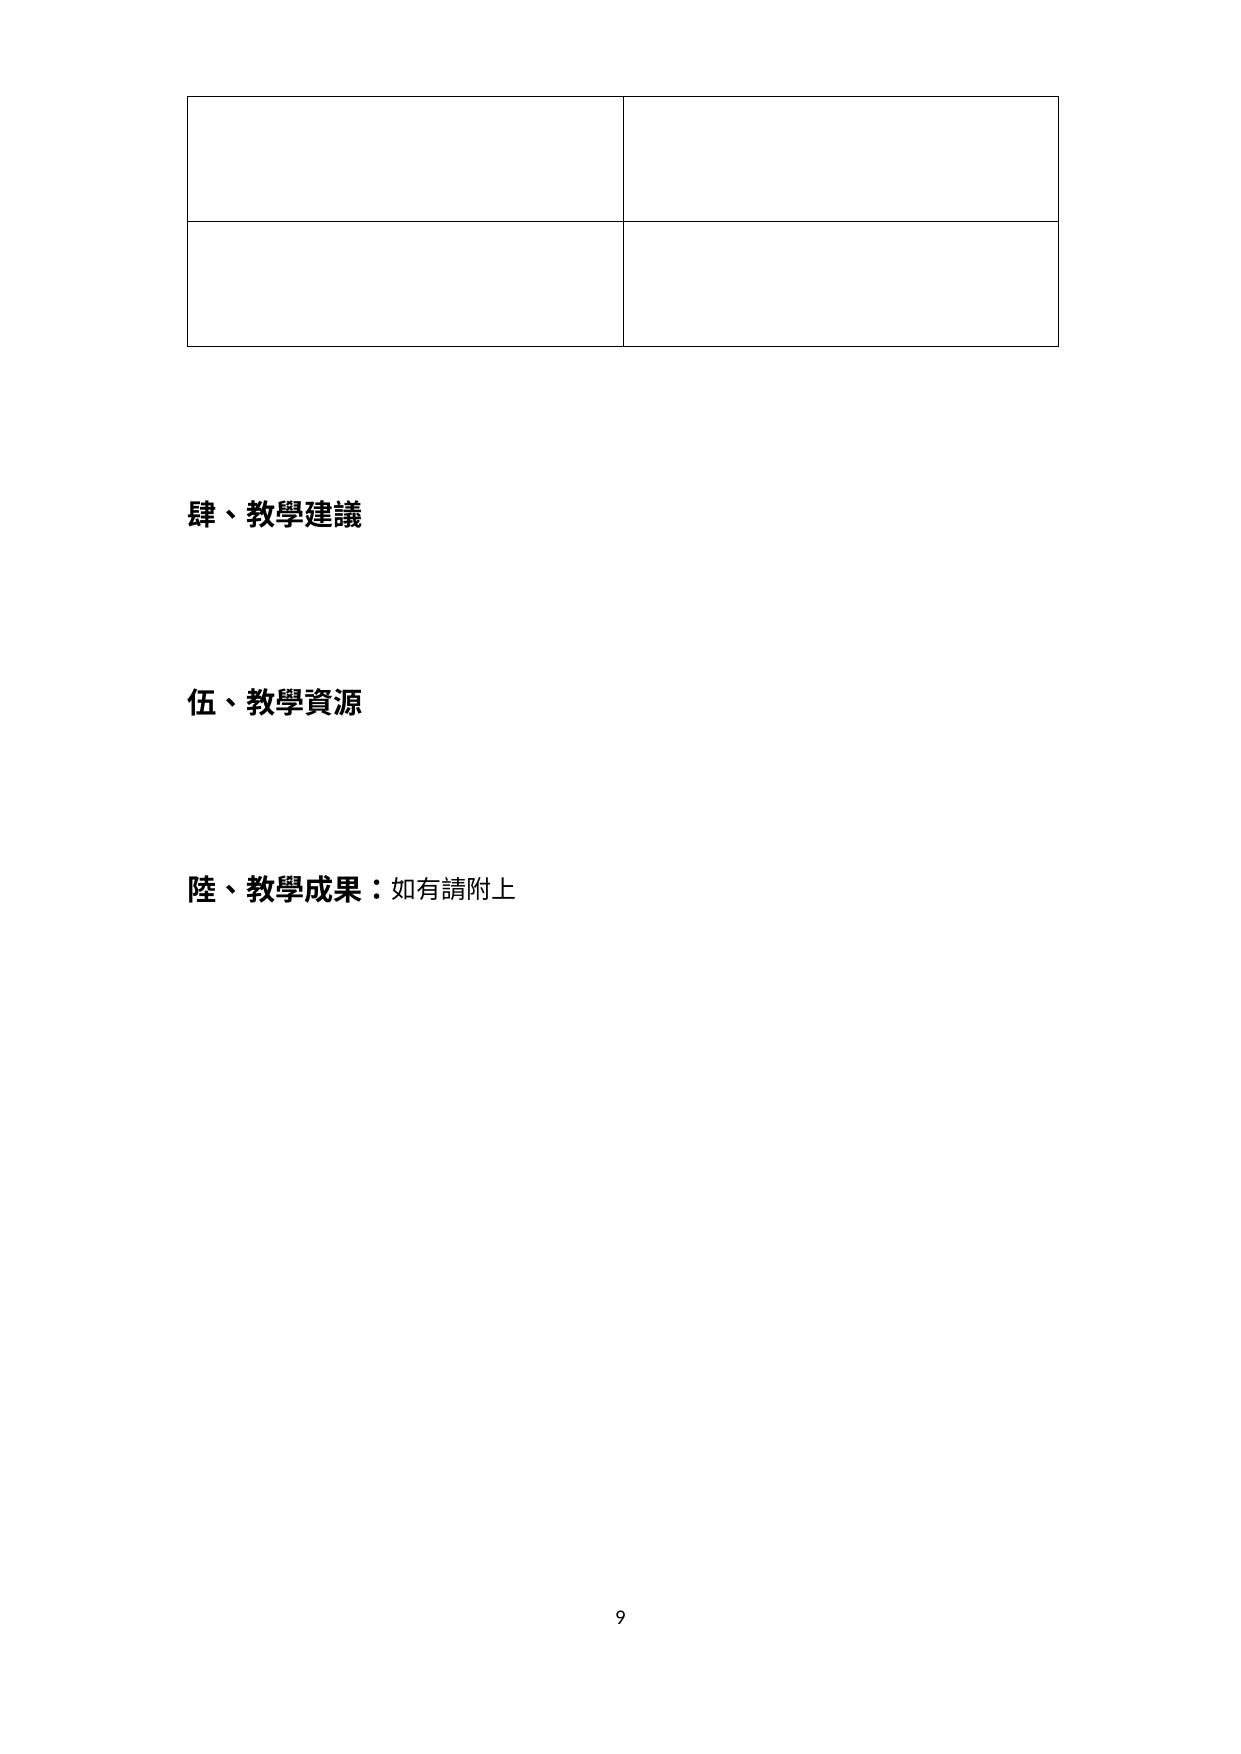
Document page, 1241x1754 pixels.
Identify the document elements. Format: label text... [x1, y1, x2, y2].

table_cell [624, 222, 1058, 346]
table_cell [188, 97, 623, 221]
table_cell [188, 222, 623, 346]
table_cell [624, 97, 1058, 221]
text 陸、教學成果：如有請附上 [187, 846, 1053, 909]
text 伍、教學資源 [187, 659, 1053, 721]
text 肆、教學建議 [187, 471, 1053, 534]
